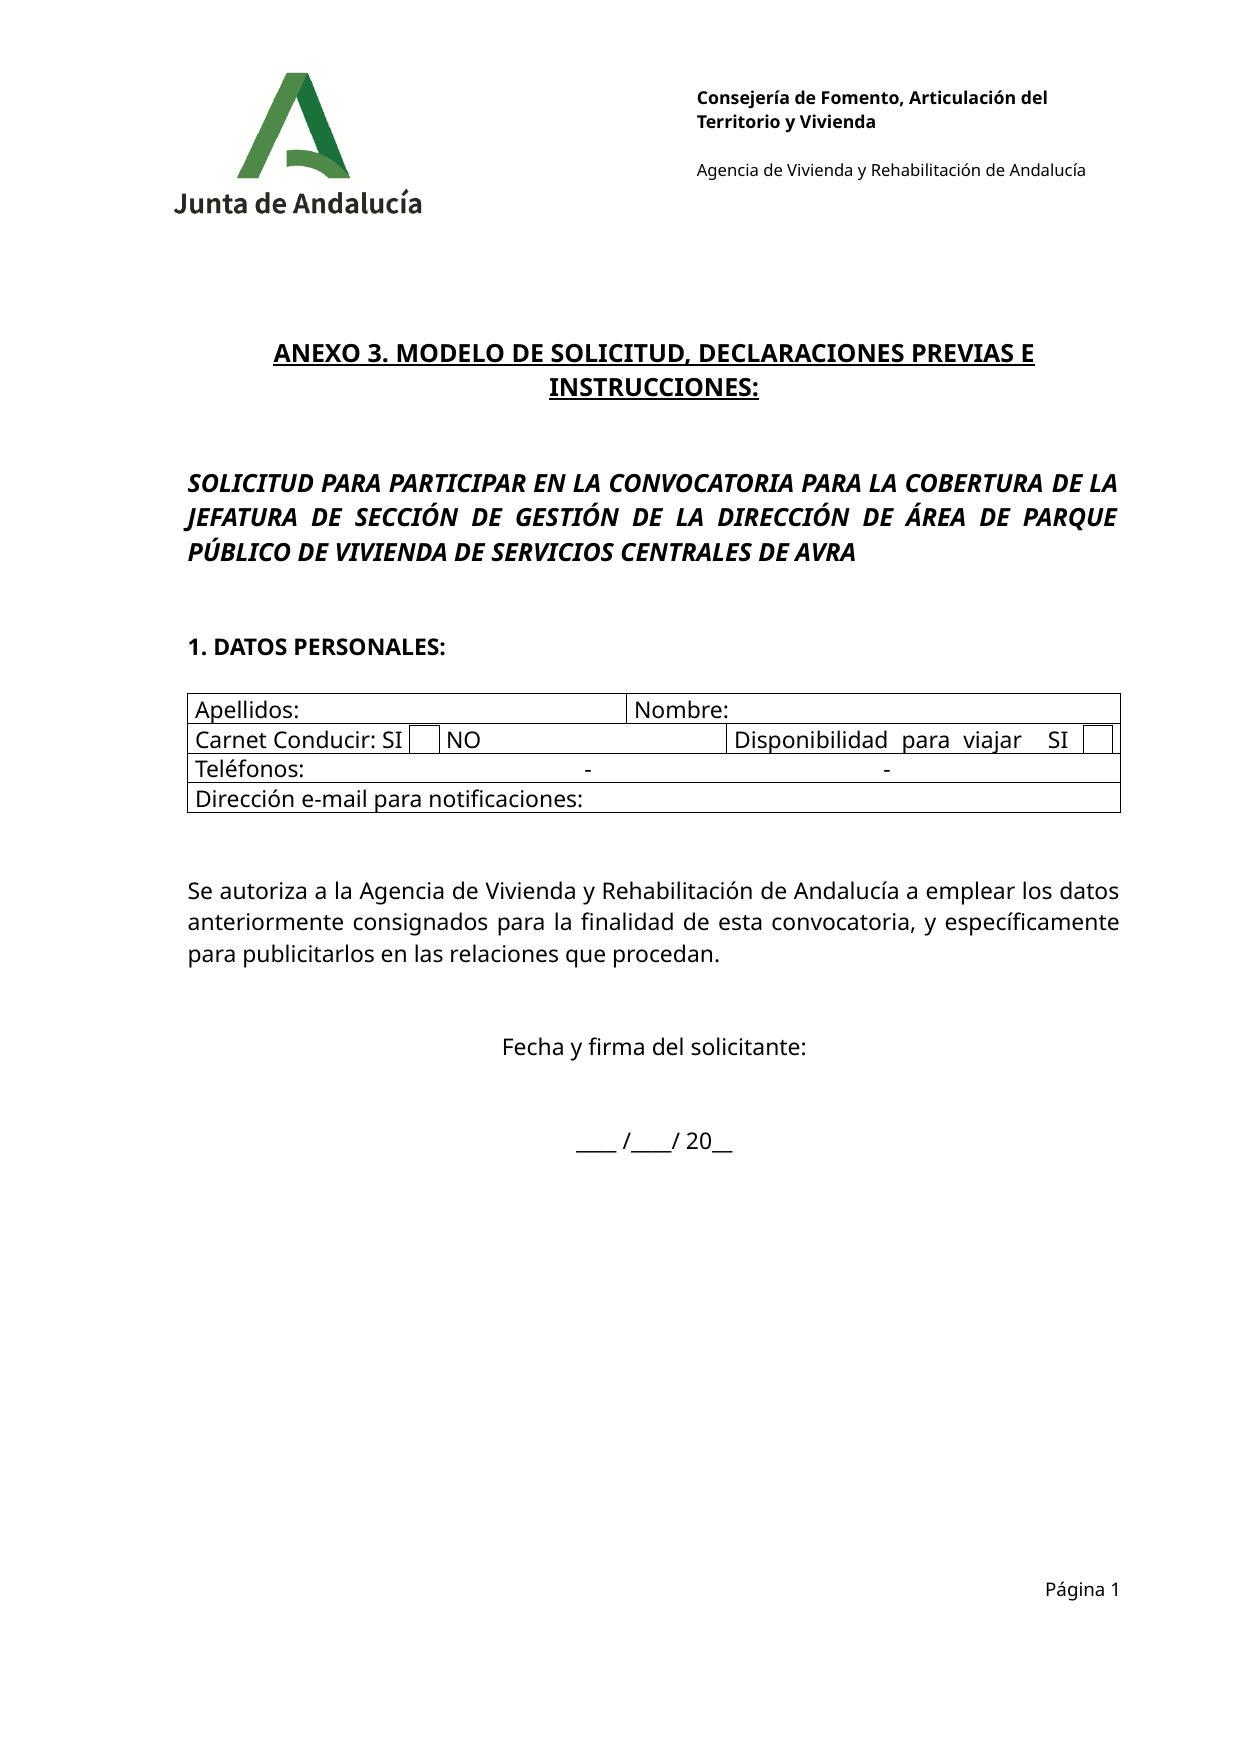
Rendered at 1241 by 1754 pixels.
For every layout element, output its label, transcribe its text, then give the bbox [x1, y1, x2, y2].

table_cell Carnet Conducir: SI NO Vehículo propio SI NO [188, 724, 726, 752]
text ANEXO 3. MODELO DE SOLICITUD, DECLARACIONES PREVIAS E INSTRUCCIONES: [187, 335, 1121, 403]
text Se autoriza a la Agencia de Vivienda y Rehabilitación de Andalucía a emplear los datos anteriormente consignados para la finalidad de esta convocatoria, y específicamente para publicitarlos en las relaciones que procedan. [187, 875, 1121, 969]
table_cell Dirección e-mail para notificaciones: [188, 783, 1120, 812]
table_header Nombre: [627, 694, 1120, 723]
picture [170, 69, 435, 234]
table_cell Teléfonos: - - [188, 754, 1120, 782]
table_cell Disponibilidad para viajar SI NO [727, 724, 1120, 752]
text 1. DATOS PERSONALES: [187, 631, 1121, 662]
table_cell Disponibilidad para viajar SI NO [1084, 726, 1112, 752]
text SOLICITUD PARA PARTICIPAR EN LA CONVOCATORIA PARA LA COBERTURA DE LA JEFATURA DE SECCIÓN DE GESTIÓN DE LA DIRECCIÓN DE ÁREA DE PARQUE PÚBLICO DE VIVIENDA DE SERVICIOS CENTRALES DE AVRA [187, 466, 1121, 568]
text ____ /____/ 20__ [187, 1125, 1121, 1156]
text Fecha y firma del solicitante: [187, 1031, 1121, 1063]
table_header Apellidos: [188, 694, 626, 723]
